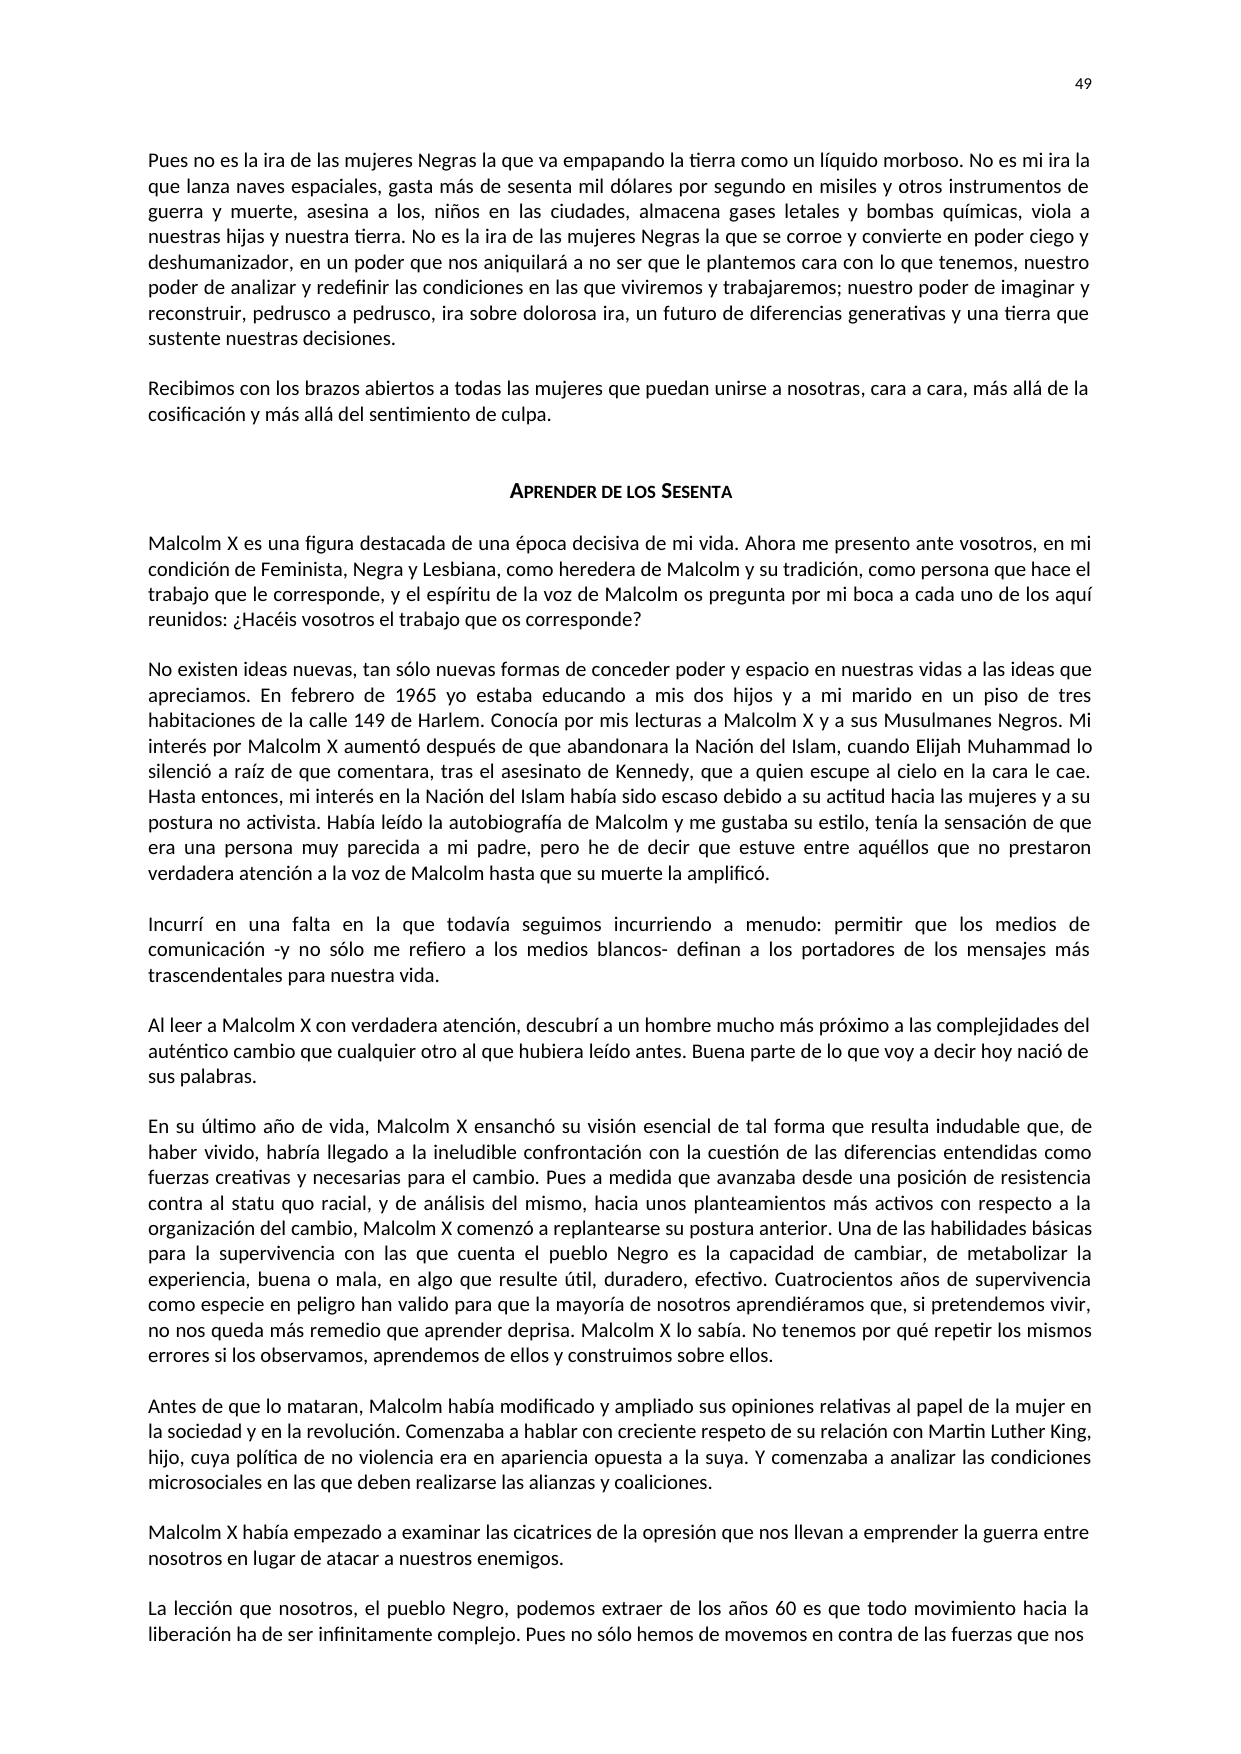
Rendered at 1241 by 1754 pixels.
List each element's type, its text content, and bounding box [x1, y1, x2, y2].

text Malcolm X había empezado a examinar las cicatrices de la opresión que nos llevan a emprender la guerra entre nosotros en lugar de atacar a nuestros enemigos. [148, 1519, 1092, 1571]
text APRENDER DE LOS SESENTA [148, 476, 1094, 504]
text Al leer a Malcolm X con verdadera atención, descubrí a un hombre mucho más próximo a las complejidades del auténtico cambio que cualquier otro al que hubiera leído antes. Buena parte de lo que voy a decir hoy nació de sus palabras. [148, 1012, 1092, 1089]
text Recibimos con los brazos abiertos a todas las mujeres que puedan unirse a nosotras, cara a cara, más allá de la cosificación y más allá del sentimiento de culpa. [148, 375, 1092, 427]
text 49 [1075, 73, 1094, 94]
text En su último año de vida, Malcolm X ensanchó su visión esencial de tal forma que resulta indudable que, de haber vivido, habría llegado a la ineludible confrontación con la cuestión de las diferencias entendidas como fuerzas creativas y necesarias para el cambio. Pues a medida que avanzaba desde una posición de resistencia contra al statu quo racial, y de análisis del mismo, hacia unos planteamientos más activos con respecto a la organización del cambio, Malcolm X comenzó a replantearse su postura anterior. Una de las habilidades básicas para la supervivencia con las que cuenta el pueblo Negro es la capacidad de cambiar, de metabolizar la experiencia, buena o mala, en algo que resulte útil, duradero, efectivo. Cuatrocientos años de supervivencia como especie en peligro han valido para que la mayoría de nosotros aprendiéramos que, si pretendemos vivir, no nos queda más remedio que aprender deprisa. Malcolm X lo sabía. No tenemos por qué repetir los mismos errores si los observamos, aprendemos de ellos y construimos sobre ellos. [148, 1113, 1094, 1368]
text Pues no es la ira de las mujeres Negras la que va empapando la tierra como un líquido morboso. No es mi ira la que lanza naves espaciales, gasta más de sesenta mil dólares por segundo en misiles y otros instrumentos de guerra y muerte, asesina a los, niños en las ciudades, almacena gases letales y bombas químicas, viola a nuestras hijas y nuestra tierra. No es la ira de las mujeres Negras la que se corroe y convierte en poder ciego y deshumanizador, en un poder que nos aniquilará a no ser que le plantemos cara con lo que tenemos, nuestro poder de analizar y redefinir las condiciones en las que viviremos y trabajaremos; nuestro poder de imaginar y reconstruir, pedrusco a pedrusco, ira sobre dolorosa ira, un futuro de diferencias generativas y una tierra que sustente nuestras decisiones. [148, 147, 1092, 351]
text No existen ideas nuevas, tan sólo nuevas formas de conceder poder y espacio en nuestras vidas a las ideas que apreciamos. En febrero de 1965 yo estaba educando a mis dos hijos y a mi marido en un piso de tres habitaciones de la calle 149 de Harlem. Conocía por mis lecturas a Malcolm X y a sus Musulmanes Negros. Mi interés por Malcolm X aumentó después de que abandonara la Nación del Islam, cuando Elijah Muhammad lo silenció a raíz de que comentara, tras el asesinato de Kennedy, que a quien escupe al cielo en la cara le cae. Hasta entonces, mi interés en la Nación del Islam había sido escaso debido a su actitud hacia las mujeres y a su postura no activista. Había leído la autobiografía de Malcolm y me gustaba su estilo, tenía la sensación de que era una persona muy parecida a mi padre, pero he de decir que estuve entre aquéllos que no prestaron verdadera atención a la voz de Malcolm hasta que su muerte la amplificó. [148, 657, 1094, 885]
text Incurrí en una falta en la que todavía seguimos incurriendo a menudo: permitir que los medios de comunicación -y no sólo me refiero a los medios blancos- definan a los portadores de los mensajes más trascendentales para nuestra vida. [148, 911, 1092, 987]
text Malcolm X es una figura destacada de una época decisiva de mi vida. Ahora me presento ante vosotros, en mi condición de Feminista, Negra y Lesbiana, como heredera de Malcolm y su tradición, como persona que hace el trabajo que le corresponde, y el espíritu de la voz de Malcolm os pregunta por mi boca a cada uno de los aquí reunidos: ¿Hacéis vosotros el trabajo que os corresponde? [148, 530, 1094, 632]
text Antes de que lo mataran, Malcolm había modificado y ampliado sus opiniones relativas al papel de la mujer en la sociedad y en la revolución. Comenzaba a hablar con creciente respeto de su relación con Martin Luther King, hijo, cuya política de no violencia era en apariencia opuesta a la suya. Y comenzaba a analizar las condiciones microsociales en las que deben realizarse las alianzas y coaliciones. [148, 1393, 1094, 1495]
text La lección que nosotros, el pueblo Negro, podemos extraer de los años 60 es que todo movimiento hacia la liberación ha de ser infinitamente complejo. Pues no sólo hemos de movemos en contra de las fuerzas que nos [148, 1595, 1092, 1647]
